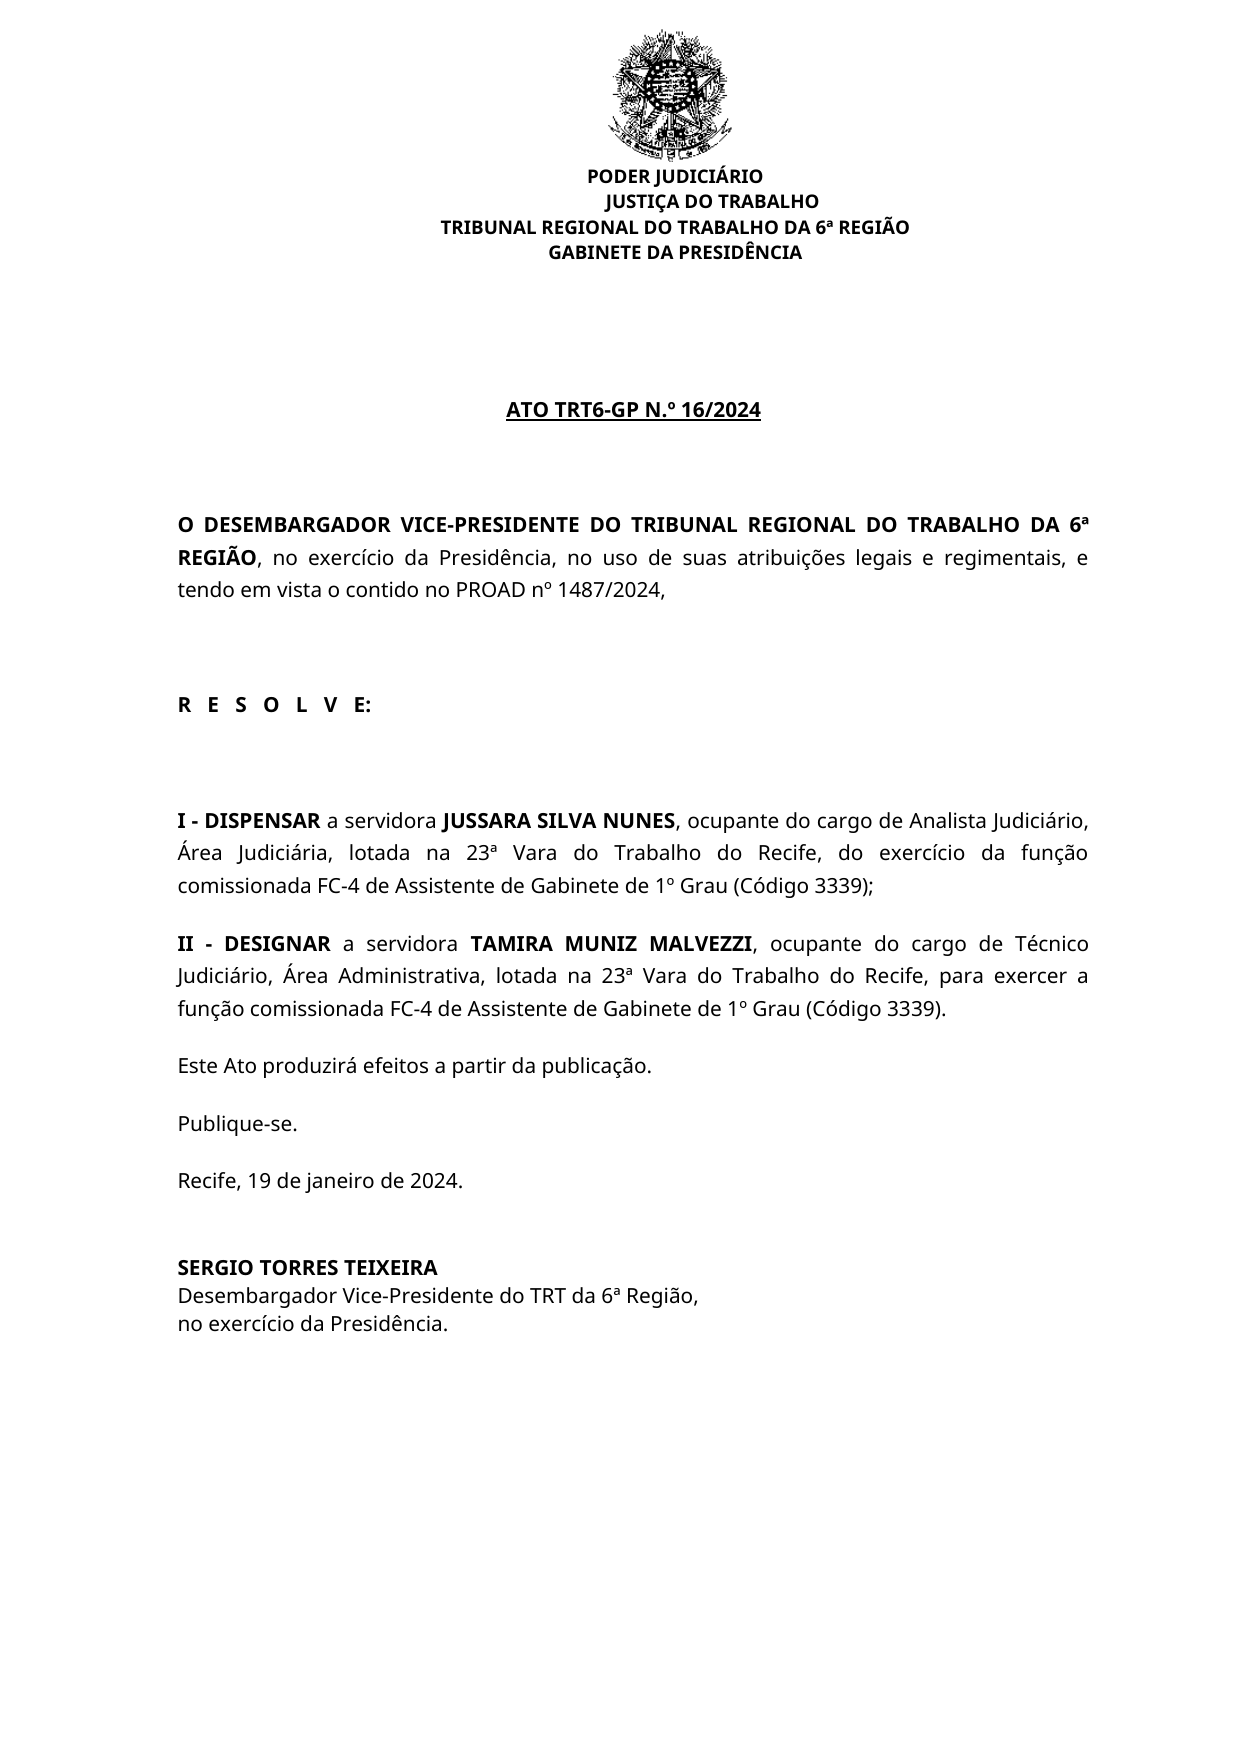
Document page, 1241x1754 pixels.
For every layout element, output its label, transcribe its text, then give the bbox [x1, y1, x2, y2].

text PODER JUDICIÁRIO [177, 163, 1173, 188]
picture [605, 26, 735, 163]
text R E S O L V E: [177, 691, 1090, 719]
text Recife, 19 de janeiro de 2024. [177, 1167, 1090, 1195]
text Publique-se. [177, 1109, 1090, 1137]
text SERGIO TORRES TEIXEIRA [177, 1253, 1104, 1281]
text ATO TRT6-GP N.º 16/2024 [177, 395, 1090, 423]
text II - DESIGNAR a servidora TAMIRA MUNIZ MALVEZZI, ocupante do cargo de Técnico Judiciário, Área Administrativa, lotada na 23ª Vara do Trabalho do Recife, para exercer a função comissionada FC-4 de Assistente de Gabinete de 1º Grau (Código 3339). [177, 929, 1090, 1022]
text I - DISPENSAR a servidora JUSSARA SILVA NUNES, ocupante do cargo de Analista Judiciário, Área Judiciária, lotada na 23ª Vara do Trabalho do Recife, do exercício da função comissionada FC-4 de Assistente de Gabinete de 1º Grau (Código 3339); [177, 806, 1090, 899]
text GABINETE DA PRESIDÊNCIA [177, 239, 1173, 265]
text TRIBUNAL REGIONAL DO TRABALHO DA 6ª REGIÃO [177, 214, 1173, 239]
text Este Ato produzirá efeitos a partir da publicação. [177, 1051, 1090, 1080]
text Desembargador Vice-Presidente do TRT da 6ª Região, [177, 1281, 1104, 1309]
text O DESEMBARGADOR VICE-PRESIDENTE DO TRIBUNAL REGIONAL DO TRABALHO DA 6ª REGIÃO, no exercício da Presidência, no uso de suas atribuições legais e regimentais, e tendo em vista o contido no PROAD nº 1487/2024, [177, 510, 1090, 604]
text no exercício da Presidência. [177, 1309, 1104, 1338]
subtitle JUSTIÇA DO TRABALHO [177, 188, 1173, 214]
